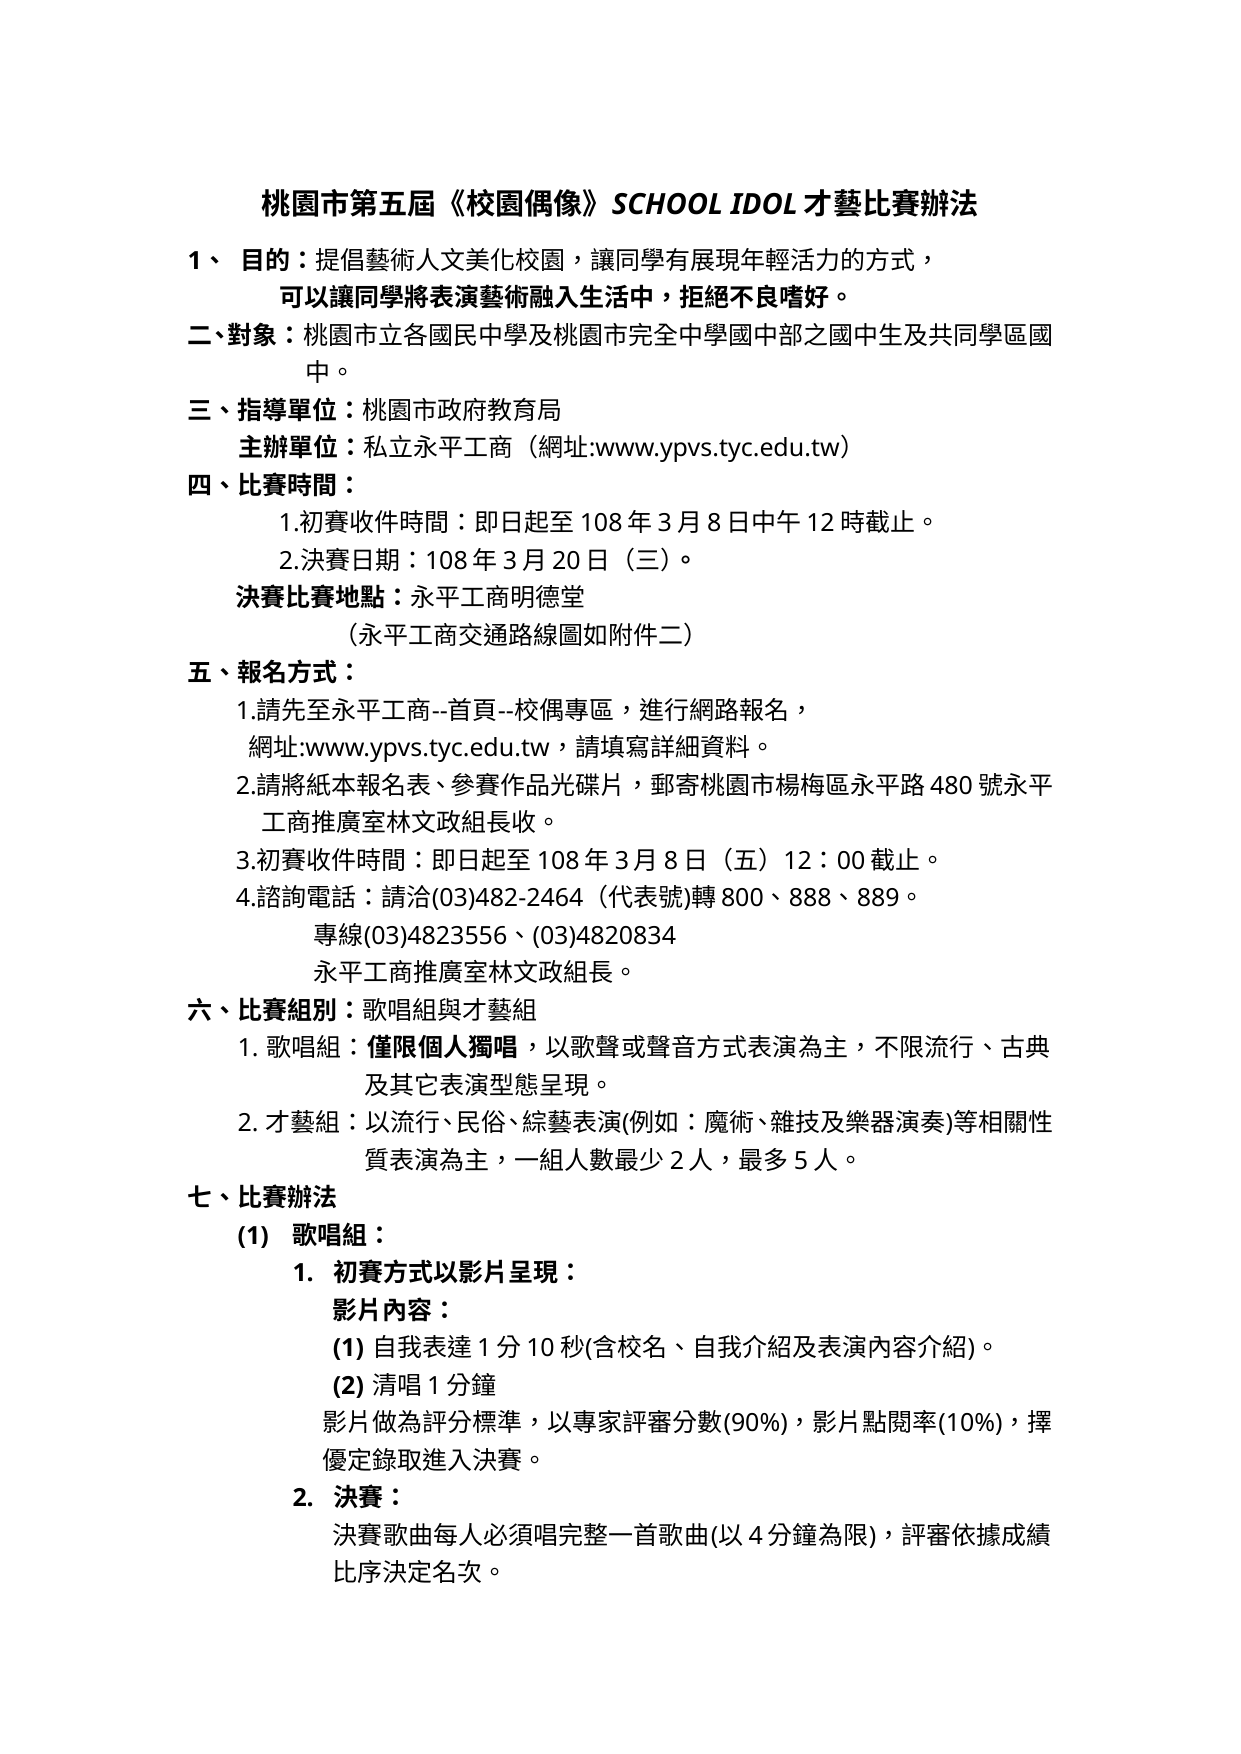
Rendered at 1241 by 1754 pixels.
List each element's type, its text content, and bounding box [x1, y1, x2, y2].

text 可以讓同學將表演藝術融入生活中，拒絕不良嗜好。 [241, 277, 1053, 314]
text 影片做為評分標準，以專家評審分數(90%)，影片點閱率(10%)，擇優定錄取進入決賽。 [322, 1402, 1053, 1477]
text 影片內容： [333, 1289, 1053, 1327]
text （永平工商交通路線圖如附件二） [236, 614, 1053, 652]
list 決賽： [292, 1477, 1053, 1514]
list 自我表達1分10秒(含校名、自我介紹及表演內容介紹)。 [333, 1327, 1053, 1364]
text 桃園市第五屆《校園偶像》SCHOOL IDOL才藝比賽辦法 [187, 164, 1053, 239]
text 2. 才藝組：以流行、民俗、綜藝表演(例如：魔術、雜技及樂器演奏)等相關性質表演為主，一組人數最少2人，最多5人。 [237, 1102, 1053, 1177]
text 決賽歌曲每人必須唱完整一首歌曲(以4分鐘為限)，評審依據成績比序決定名次。 [333, 1514, 1053, 1589]
list 初賽方式以影片呈現： [292, 1252, 1053, 1289]
text 二、對象：桃園市立各國民中學及桃園市完全中學國中部之國中生及共同學區國中。 [187, 314, 1053, 389]
list 清唱1分鐘 [333, 1364, 1053, 1402]
text 五、報名方式： [187, 652, 1053, 689]
text 1. 歌唱組：僅限個人獨唱，以歌聲或聲音方式表演為主，不限流行、古典及其它表演型態呈現。 [237, 1027, 1053, 1102]
text 2.請將紙本報名表、參賽作品光碟片，郵寄桃園市楊梅區永平路480號永平工商推廣室林文政組長收。 [236, 764, 1053, 839]
text 四、比賽時間： [188, 464, 1053, 502]
text 七、比賽辦法 [187, 1177, 1053, 1214]
text 1.請先至永平工商--首頁--校偶專區，進行網路報名， 網址:www.ypvs.tyc.edu.tw，請填寫詳細資料。 [236, 689, 1053, 764]
text 專線(03)4823556、(03)4820834 永平工商推廣室林文政組長。 [236, 914, 1053, 989]
text 2.決賽日期：108年3月20日（三）。 [188, 539, 1053, 577]
text 1.初賽收件時間：即日起至108年3月8日中午12時截止。 [188, 502, 1053, 539]
list 歌唱組： [237, 1214, 1053, 1252]
list 目的：提倡藝術人文美化校園，讓同學有展現年輕活力的方式， [187, 239, 1053, 277]
text 3.初賽收件時間：即日起至108年3月8日（五）12：00截止。 [236, 839, 1053, 877]
text 六、比賽組別：歌唱組與才藝組 [187, 989, 1053, 1027]
text 主辦單位：私立永平工商（網址:www.ypvs.tyc.edu.tw） [238, 427, 1053, 464]
text 決賽比賽地點：永平工商明德堂 [236, 577, 1053, 614]
text 三、指導單位：桃園市政府教育局 [187, 389, 1053, 427]
text 4.諮詢電話：請洽(03)482-2464（代表號)轉800、888、889。 [236, 877, 1053, 914]
